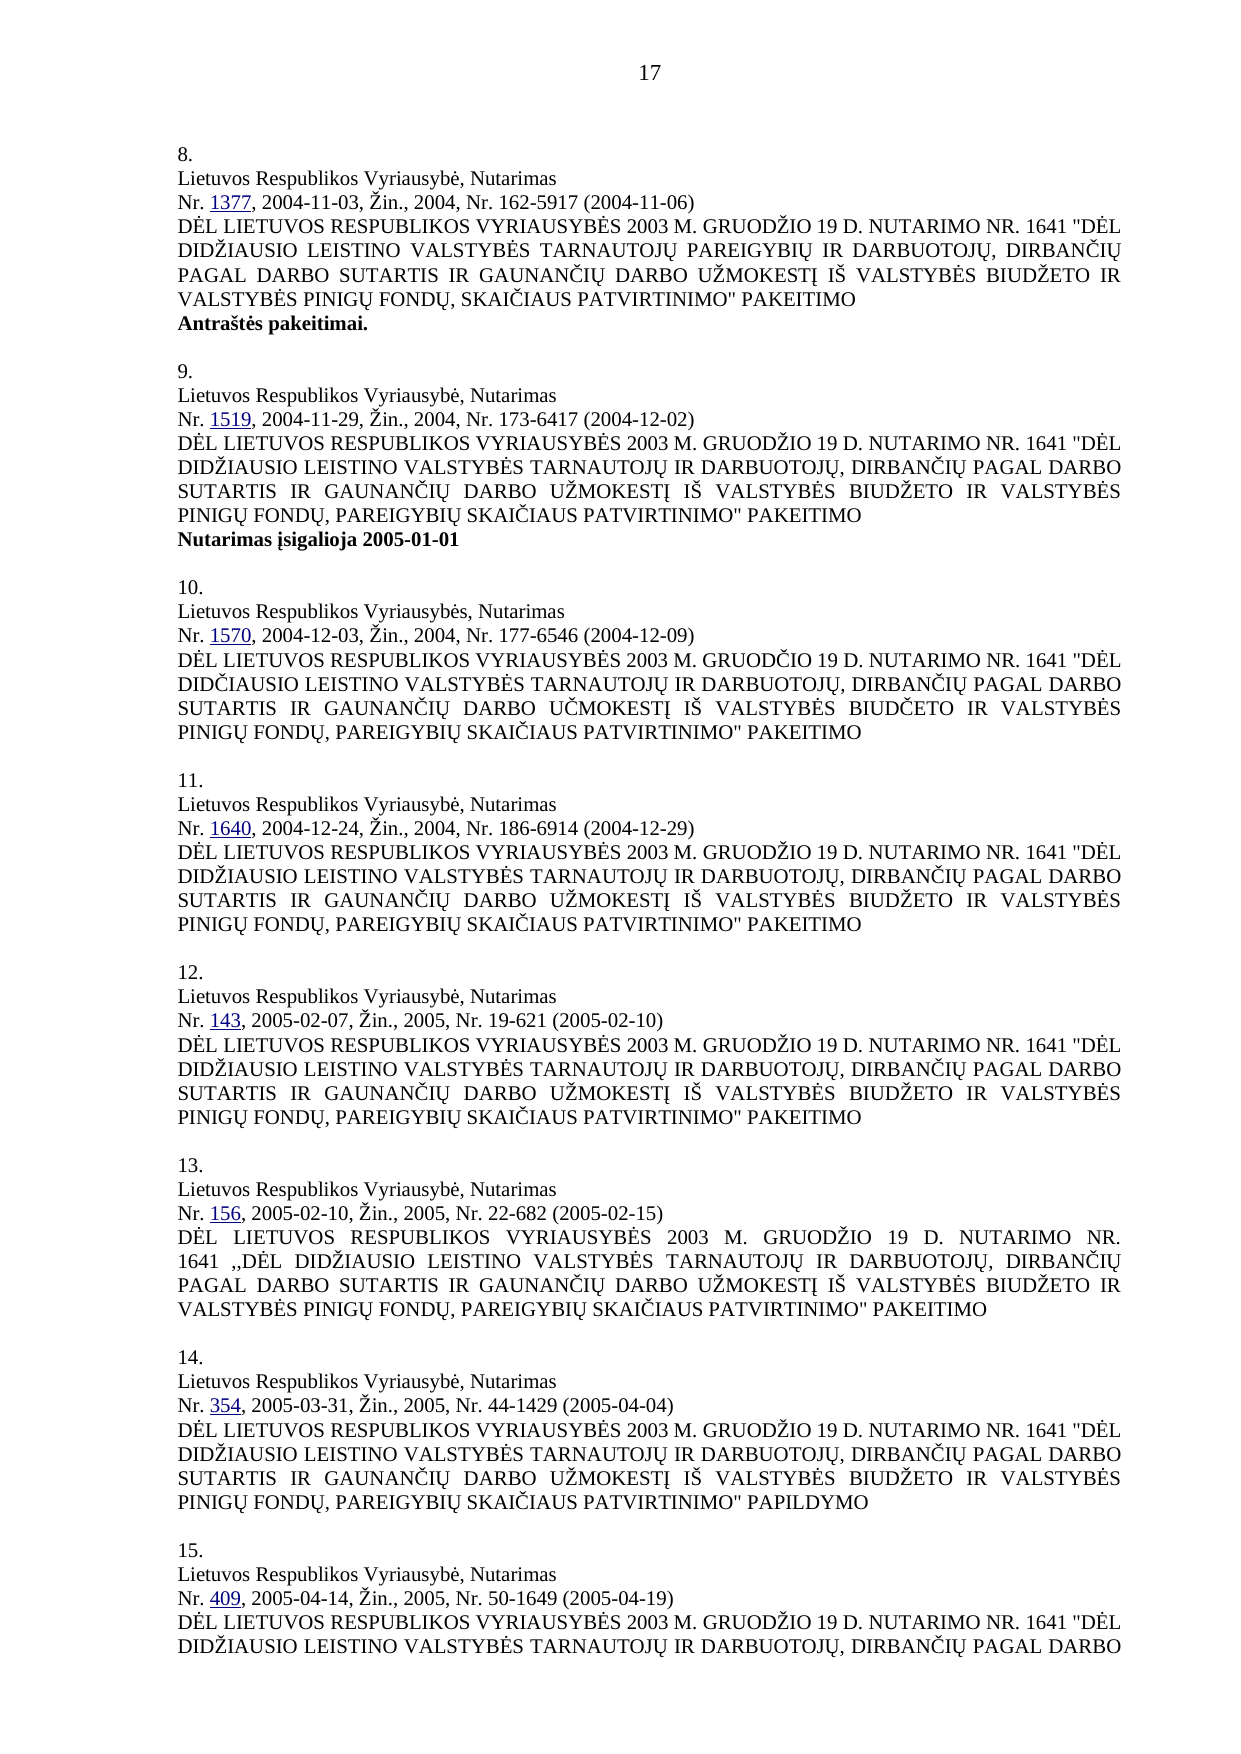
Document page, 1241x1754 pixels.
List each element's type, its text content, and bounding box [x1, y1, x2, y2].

text Nr. 1570, 2004-12-03, Žin., 2004, Nr. 177-6546 (2004-12-09) [177, 623, 1122, 647]
text 13. [177, 1153, 1122, 1177]
text 9. [177, 359, 1122, 383]
text Nutarimas įsigalioja 2005-01-01 [177, 527, 1122, 551]
text Lietuvos Respublikos Vyriausybė, Nutarimas [177, 984, 1122, 1008]
text 11. [177, 768, 1122, 792]
text Lietuvos Respublikos Vyriausybė, Nutarimas [177, 1369, 1122, 1393]
text Nr. 1519, 2004-11-29, Žin., 2004, Nr. 173-6417 (2004-12-02) [177, 407, 1122, 431]
text Lietuvos Respublikos Vyriausybė, Nutarimas [177, 383, 1122, 407]
text Nr. 354, 2005-03-31, Žin., 2005, Nr. 44-1429 (2005-04-04) [177, 1393, 1122, 1417]
text 8. [177, 142, 1122, 166]
text Lietuvos Respublikos Vyriausybė, Nutarimas [177, 792, 1122, 816]
text DĖL LIETUVOS RESPUBLIKOS VYRIAUSYBĖS 2003 M. GRUODČIO 19 D. NUTARIMO NR. 1641 "DĖL DIDČIAUSIO LEISTINO VALSTYBĖS TARNAUTOJŲ IR DARBUOTOJŲ, DIRBANČIŲ PAGAL DARBO SUTARTIS IR GAUNANČIŲ DARBO UČMOKESTĮ IŠ VALSTYBĖS BIUDČETO IR VALSTYBĖS PINIGŲ FONDŲ, PAREIGYBIŲ SKAIČIAUS PATVIRTINIMO" PAKEITIMO [177, 647, 1122, 744]
text DĖL LIETUVOS RESPUBLIKOS VYRIAUSYBĖS 2003 M. GRUODŽIO 19 D. NUTARIMO NR. 1641 "DĖL DIDŽIAUSIO LEISTINO VALSTYBĖS TARNAUTOJŲ IR DARBUOTOJŲ, DIRBANČIŲ PAGAL DARBO SUTARTIS IR GAUNANČIŲ DARBO UŽMOKESTĮ IŠ VALSTYBĖS BIUDŽETO IR VALSTYBĖS PINIGŲ FONDŲ, PAREIGYBIŲ SKAIČIAUS PATVIRTINIMO" PAPILDYMO [177, 1417, 1122, 1514]
text DĖL LIETUVOS RESPUBLIKOS VYRIAUSYBĖS 2003 M. GRUODŽIO 19 D. NUTARIMO NR. 1641 "DĖL DIDŽIAUSIO LEISTINO VALSTYBĖS TARNAUTOJŲ IR DARBUOTOJŲ, DIRBANČIŲ PAGAL DARBO SUTARTIS IR GAUNANČIŲ DARBO UŽMOKESTĮ IŠ VALSTYBĖS BIUDŽETO IR VALSTYBĖS PINIGŲ FONDŲ, PAREIGYBIŲ SKAIČIAUS PATVIRTINIMO" PAKEITIMO [177, 431, 1122, 527]
text Nr. 143, 2005-02-07, Žin., 2005, Nr. 19-621 (2005-02-10) [177, 1008, 1122, 1032]
text 14. [177, 1345, 1122, 1369]
text Lietuvos Respublikos Vyriausybė, Nutarimas [177, 1177, 1122, 1201]
text Nr. 409, 2005-04-14, Žin., 2005, Nr. 50-1649 (2005-04-19) [177, 1586, 1122, 1610]
text Lietuvos Respublikos Vyriausybė, Nutarimas [177, 1562, 1122, 1586]
text 12. [177, 960, 1122, 984]
text Lietuvos Respublikos Vyriausybė, Nutarimas [177, 166, 1122, 190]
text DĖL LIETUVOS RESPUBLIKOS VYRIAUSYBĖS 2003 M. GRUODŽIO 19 D. NUTARIMO NR. 1641 "DĖL DIDŽIAUSIO LEISTINO VALSTYBĖS TARNAUTOJŲ IR DARBUOTOJŲ, DIRBANČIŲ PAGAL DARBO SUTARTIS IR GAUNANČIŲ DARBO UŽMOKESTĮ IŠ VALSTYBĖS BIUDŽETO IR VALSTYBĖS PINIGŲ FONDŲ, PAREIGYBIŲ SKAIČIAUS PATVIRTINIMO" PAKEITIMO [177, 1032, 1122, 1129]
text 15. [177, 1538, 1122, 1562]
text DĖL LIETUVOS RESPUBLIKOS VYRIAUSYBĖS 2003 M. GRUODŽIO 19 D. NUTARIMO NR. 1641 "DĖL DIDŽIAUSIO LEISTINO VALSTYBĖS TARNAUTOJŲ IR DARBUOTOJŲ, DIRBANČIŲ PAGAL DARBO [177, 1610, 1122, 1658]
text 10. [177, 575, 1122, 599]
text Nr. 1640, 2004-12-24, Žin., 2004, Nr. 186-6914 (2004-12-29) [177, 816, 1122, 840]
text Nr. 156, 2005-02-10, Žin., 2005, Nr. 22-682 (2005-02-15) [177, 1201, 1122, 1225]
text DĖL LIETUVOS RESPUBLIKOS VYRIAUSYBĖS 2003 M. GRUODŽIO 19 D. NUTARIMO NR. 1641 ,,DĖL DIDŽIAUSIO LEISTINO VALSTYBĖS TARNAUTOJŲ IR DARBUOTOJŲ, DIRBANČIŲ PAGAL DARBO SUTARTIS IR GAUNANČIŲ DARBO UŽMOKESTĮ IŠ VALSTYBĖS BIUDŽETO IR VALSTYBĖS PINIGŲ FONDŲ, PAREIGYBIŲ SKAIČIAUS PATVIRTINIMO" PAKEITIMO [177, 1225, 1122, 1321]
text Lietuvos Respublikos Vyriausybės, Nutarimas [177, 599, 1122, 623]
text DĖL LIETUVOS RESPUBLIKOS VYRIAUSYBĖS 2003 M. GRUODŽIO 19 D. NUTARIMO NR. 1641 "DĖL DIDŽIAUSIO LEISTINO VALSTYBĖS TARNAUTOJŲ PAREIGYBIŲ IR DARBUOTOJŲ, DIRBANČIŲ PAGAL DARBO SUTARTIS IR GAUNANČIŲ DARBO UŽMOKESTĮ IŠ VALSTYBĖS BIUDŽETO IR VALSTYBĖS PINIGŲ FONDŲ, SKAIČIAUS PATVIRTINIMO" PAKEITIMO [177, 214, 1122, 311]
text Antraštės pakeitimai. [177, 311, 1122, 335]
text DĖL LIETUVOS RESPUBLIKOS VYRIAUSYBĖS 2003 M. GRUODŽIO 19 D. NUTARIMO NR. 1641 "DĖL DIDŽIAUSIO LEISTINO VALSTYBĖS TARNAUTOJŲ IR DARBUOTOJŲ, DIRBANČIŲ PAGAL DARBO SUTARTIS IR GAUNANČIŲ DARBO UŽMOKESTĮ IŠ VALSTYBĖS BIUDŽETO IR VALSTYBĖS PINIGŲ FONDŲ, PAREIGYBIŲ SKAIČIAUS PATVIRTINIMO" PAKEITIMO [177, 840, 1122, 936]
text Nr. 1377, 2004-11-03, Žin., 2004, Nr. 162-5917 (2004-11-06) [177, 190, 1122, 214]
